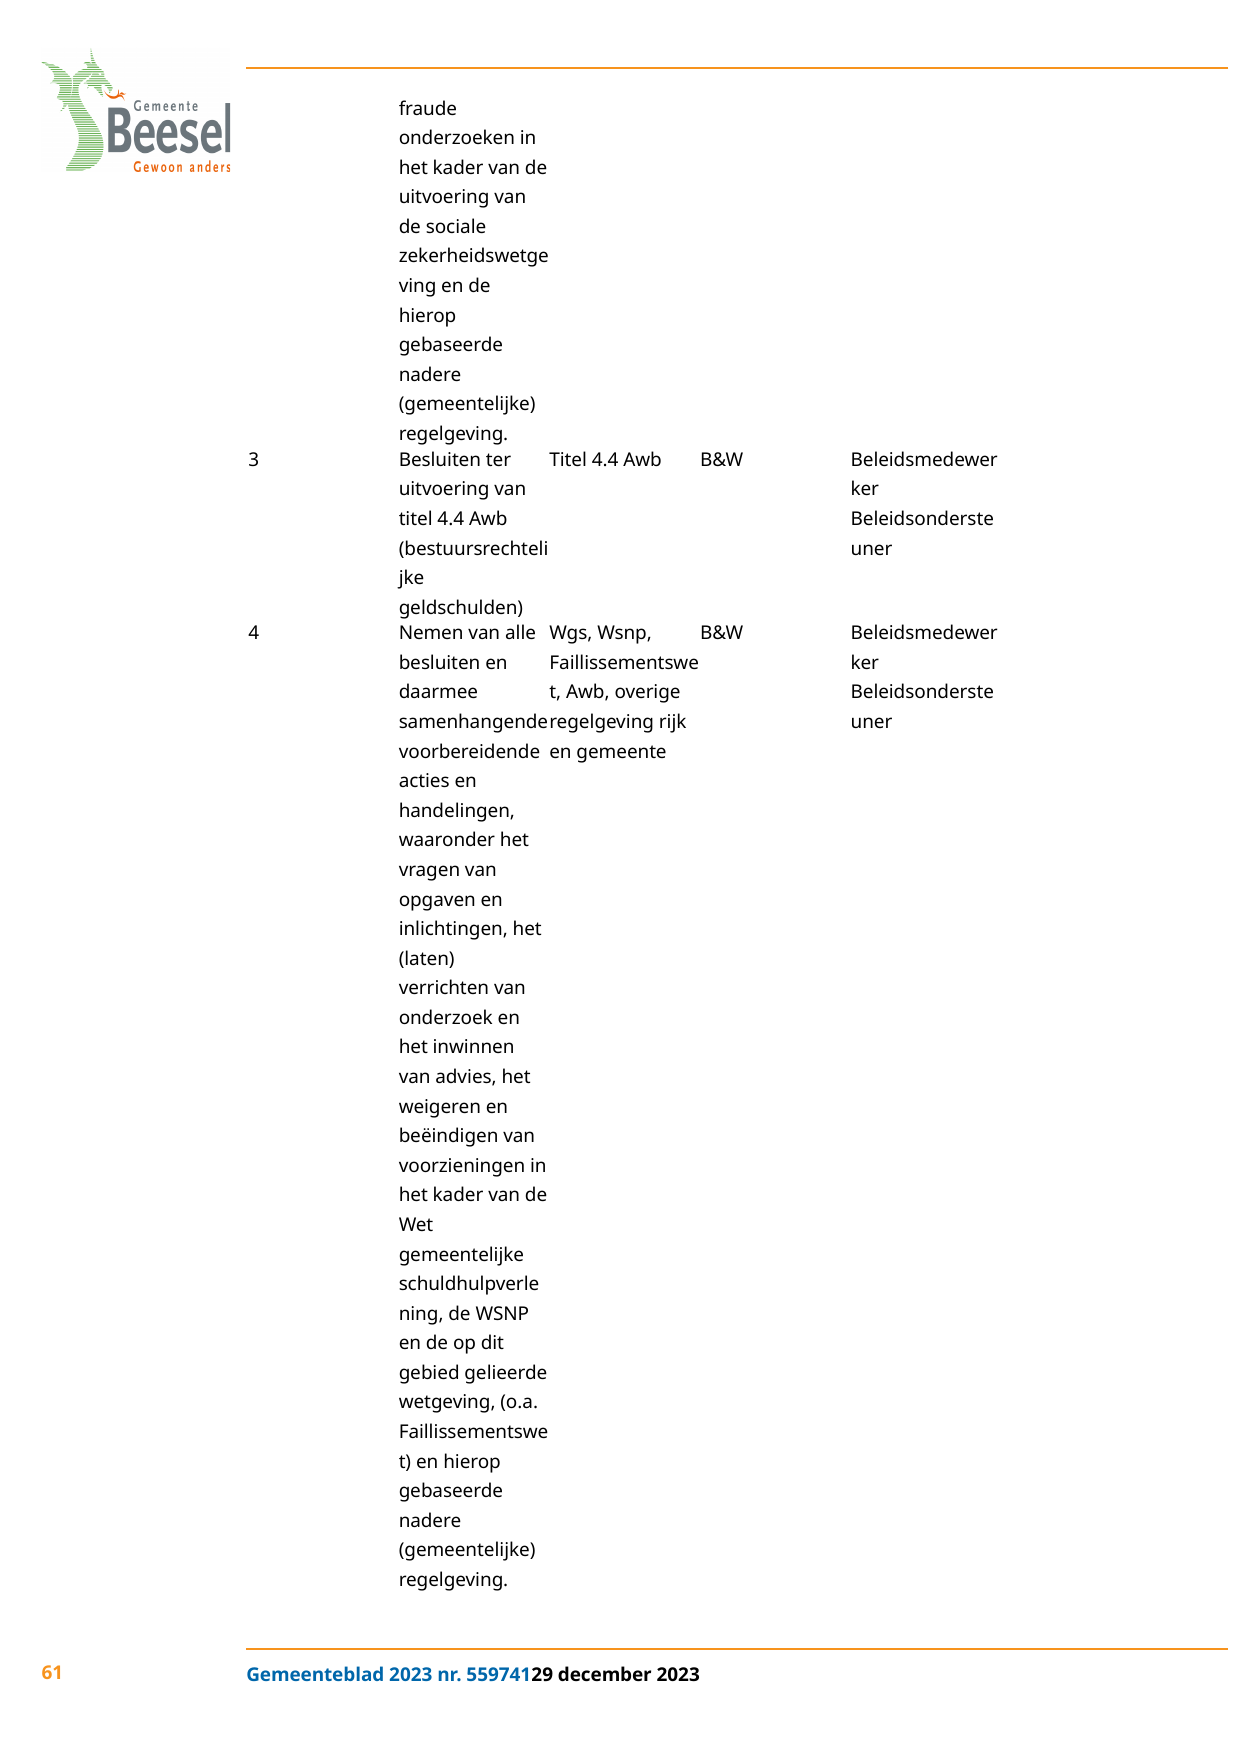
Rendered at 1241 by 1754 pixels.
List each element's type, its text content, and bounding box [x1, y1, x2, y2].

table_cell Beleidsmedewerker Beleidsondersteuner [850, 446, 1001, 619]
table_cell B&W [700, 446, 850, 619]
table_cell [1001, 620, 1152, 1592]
table_cell [850, 95, 1001, 446]
table_cell 3 [248, 446, 398, 619]
table_cell B&W [700, 620, 850, 1592]
table_cell Nemen van alle besluiten en daarmee samenhangende voorbereidende acties en handelingen, waaronder het vragen van opgaven en inlichtingen, het (laten) verrichten van onderzoek en het inwinnen van advies, het weigeren en beëindigen van voorzieningen in het kader van de Wet gemeentelijke schuldhulpverlening, de WSNP en de op dit gebied gelieerde wetgeving, (o.a. Faillissementswet) en hierop gebaseerde nadere (gemeentelijke) regelgeving. [399, 620, 549, 1592]
table_cell [1001, 95, 1152, 446]
table_cell 4 [248, 620, 398, 1592]
table_cell Beleidsmedewerker Beleidsondersteuner [850, 620, 1001, 1592]
table_cell Doen van aangifte bij het OM en het indienen van verzoeken tot bijzonder onderzoek door de sociale recherche bij vermoedelijke fraude onderzoeken in het kader van de uitvoering van de sociale zekerheidswetgeving en de hierop gebaseerde nadere (gemeentelijke) regelgeving. [399, 95, 549, 446]
table_cell [549, 95, 700, 446]
table_cell [700, 95, 850, 446]
table_cell Wgs, Wsnp, Faillissementswet, Awb, overige regelgeving rijk en gemeente [549, 620, 700, 1592]
table_cell Titel 4.4 Awb [549, 446, 700, 619]
table_cell [1001, 446, 1152, 619]
table_cell Besluiten ter uitvoering van titel 4.4 Awb (bestuursrechtelijke geldschulden) [399, 446, 549, 619]
picture [41, 47, 231, 172]
table_cell [248, 95, 398, 446]
